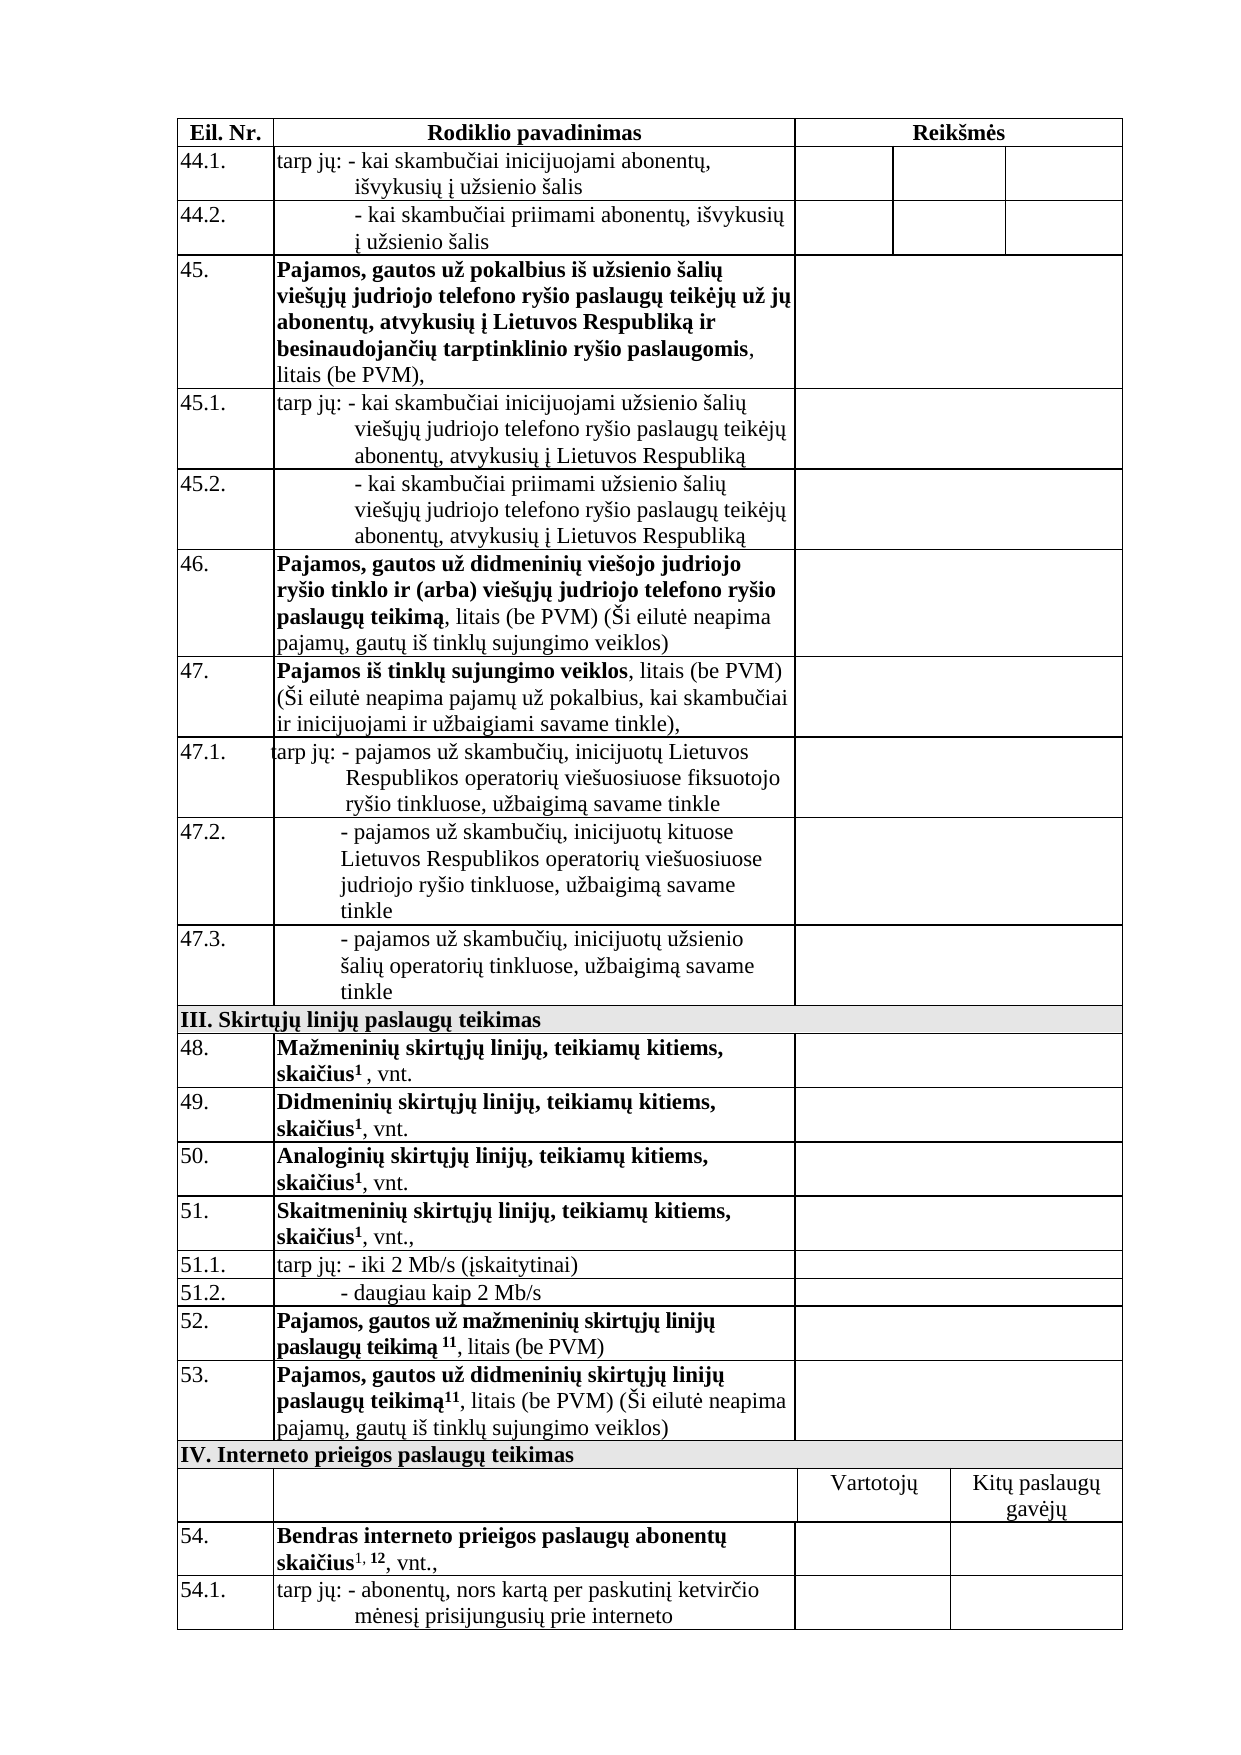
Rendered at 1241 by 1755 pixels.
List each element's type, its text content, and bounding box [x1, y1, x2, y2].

table_cell 47.1. [178, 738, 273, 817]
table_cell Vartotojų [798, 1469, 950, 1521]
table_cell [796, 1576, 950, 1629]
table_cell [796, 147, 892, 200]
table_cell [796, 550, 1122, 656]
table_cell - pajamos už skambučių, inicijuotų užsienio šalių operatorių tinkluose, užbaigimą savame tinkle [275, 926, 794, 1004]
table_cell tarp jų: - kai skambučiai inicijuojami užsienio šalių viešųjų judriojo telefono ryšio paslaugų teikėjų abonentų, atvykusių į Lietuvos Respubliką [275, 389, 794, 468]
table_cell [951, 1523, 1122, 1575]
table_cell [796, 926, 1122, 1004]
table_header Eil. Nr. [178, 119, 273, 146]
table_cell [796, 1307, 1122, 1359]
table_cell [274, 1469, 797, 1521]
table_cell Pajamos, gautos už mažmeninių skirtųjų linijų paslaugų teikimą 11, litais (be PVM) [275, 1307, 794, 1359]
table_cell Pajamos, gautos už pokalbius iš užsienio šalių viešųjų judriojo telefono ryšio paslaugų teikėjų už jų abonentų, atvykusių į Lietuvos Respubliką ir besinaudojančių tarptinklinio ryšio paslaugomis, litais (be PVM), [275, 256, 794, 387]
table_cell tarp jų: - pajamos už skambučių, inicijuotų Lietuvos Respublikos operatorių viešuosiuose fiksuotojo ryšio tinkluose, užbaigimą savame tinkle [275, 738, 794, 817]
table_cell tarp jų: - abonentų, nors kartą per paskutinį ketvirčio mėnesį prisijungusių prie interneto [274, 1576, 794, 1629]
table_cell [796, 1251, 1122, 1277]
table_cell 47.2. [178, 818, 273, 924]
table_cell 47. [178, 657, 273, 736]
table_cell [1006, 147, 1122, 200]
table_cell Analoginių skirtųjų linijų, teikiamų kitiems, skaičius1, vnt. [275, 1143, 794, 1195]
table_cell 50. [178, 1143, 273, 1195]
table_cell [894, 201, 1005, 254]
table_cell [894, 147, 1005, 200]
table_cell [796, 1279, 1122, 1305]
table_cell [796, 1523, 950, 1575]
table_cell tarp jų: - kai skambučiai inicijuojami abonentų, išvykusių į užsienio šalis [275, 147, 794, 200]
table_cell Pajamos, gautos už didmeninių skirtųjų linijų paslaugų teikimą11, litais (be PVM) (Ši eilutė neapima pajamų, gautų iš tinklų sujungimo veiklos) [275, 1361, 794, 1440]
table_cell [796, 1143, 1122, 1195]
table_header Rodiklio pavadinimas [274, 119, 794, 146]
table_cell [796, 470, 1122, 549]
table_cell - pajamos už skambučių, inicijuotų kituose Lietuvos Respublikos operatorių viešuosiuose judriojo ryšio tinkluose, užbaigimą savame tinkle [275, 818, 794, 924]
table_cell 51.2. [178, 1279, 273, 1305]
table_cell Skaitmeninių skirtųjų linijų, teikiamų kitiems, skaičius1, vnt., [275, 1197, 794, 1249]
table_cell [796, 657, 1122, 736]
table_cell 54. [178, 1523, 273, 1575]
table_cell tarp jų: - iki 2 Mb/s (įskaitytinai) [275, 1251, 794, 1277]
table_cell 45. [178, 256, 273, 387]
table_cell [796, 389, 1122, 468]
table_cell [178, 1469, 273, 1521]
table_cell III. Skirtųjų linijų paslaugų teikimas [178, 1006, 1122, 1032]
table_cell [796, 1197, 1122, 1249]
table_header Reikšmės [796, 119, 1122, 146]
table_cell 47.3. [178, 926, 273, 1004]
table_cell Pajamos iš tinklų sujungimo veiklos, litais (be PVM) (Ši eilutė neapima pajamų už pokalbius, kai skambučiai ir inicijuojami ir užbaigiami savame tinkle), [275, 657, 794, 736]
table_cell [796, 738, 1122, 817]
table_cell 48. [178, 1034, 273, 1087]
table_cell [796, 818, 1122, 924]
table_cell Pajamos, gautos už didmeninių viešojo judriojo ryšio tinklo ir (arba) viešųjų judriojo telefono ryšio paslaugų teikimą, litais (be PVM) (Ši eilutė neapima pajamų, gautų iš tinklų sujungimo veiklos) [275, 550, 794, 656]
table_cell Kitų paslaugų gavėjų [951, 1469, 1122, 1521]
table_cell 45.2. [178, 470, 273, 549]
table_cell Mažmeninių skirtųjų linijų, teikiamų kitiems, skaičius1 , vnt. [275, 1034, 794, 1087]
table_cell [796, 201, 892, 254]
table_cell [796, 256, 1122, 387]
table_cell 46. [178, 550, 273, 656]
table_cell 51.1. [178, 1251, 273, 1277]
table_cell [796, 1361, 1122, 1440]
table_cell [951, 1576, 1122, 1629]
table_cell Bendras interneto prieigos paslaugų abonentų skaičius1, 12, vnt., [274, 1523, 794, 1575]
table_cell - kai skambučiai priimami abonentų, išvykusių į užsienio šalis [275, 201, 794, 254]
table_cell 44.1. [178, 147, 273, 200]
table_cell 54.1. [178, 1576, 273, 1629]
table_cell 49. [178, 1088, 273, 1141]
table_cell [796, 1034, 1122, 1087]
table_cell - kai skambučiai priimami užsienio šalių viešųjų judriojo telefono ryšio paslaugų teikėjų abonentų, atvykusių į Lietuvos Respubliką [275, 470, 794, 549]
table_cell 45.1. [178, 389, 273, 468]
table_cell 44.2. [178, 201, 273, 254]
table_cell - daugiau kaip 2 Mb/s [275, 1279, 794, 1305]
table_cell [1006, 201, 1122, 254]
table_cell IV. Interneto prieigos paslaugų teikimas [178, 1441, 1122, 1468]
table_cell Didmeninių skirtųjų linijų, teikiamų kitiems, skaičius1, vnt. [275, 1088, 794, 1141]
table_cell 51. [178, 1197, 273, 1249]
table_cell 52. [178, 1307, 273, 1359]
table_cell [796, 1088, 1122, 1141]
table_cell 53. [178, 1361, 273, 1440]
